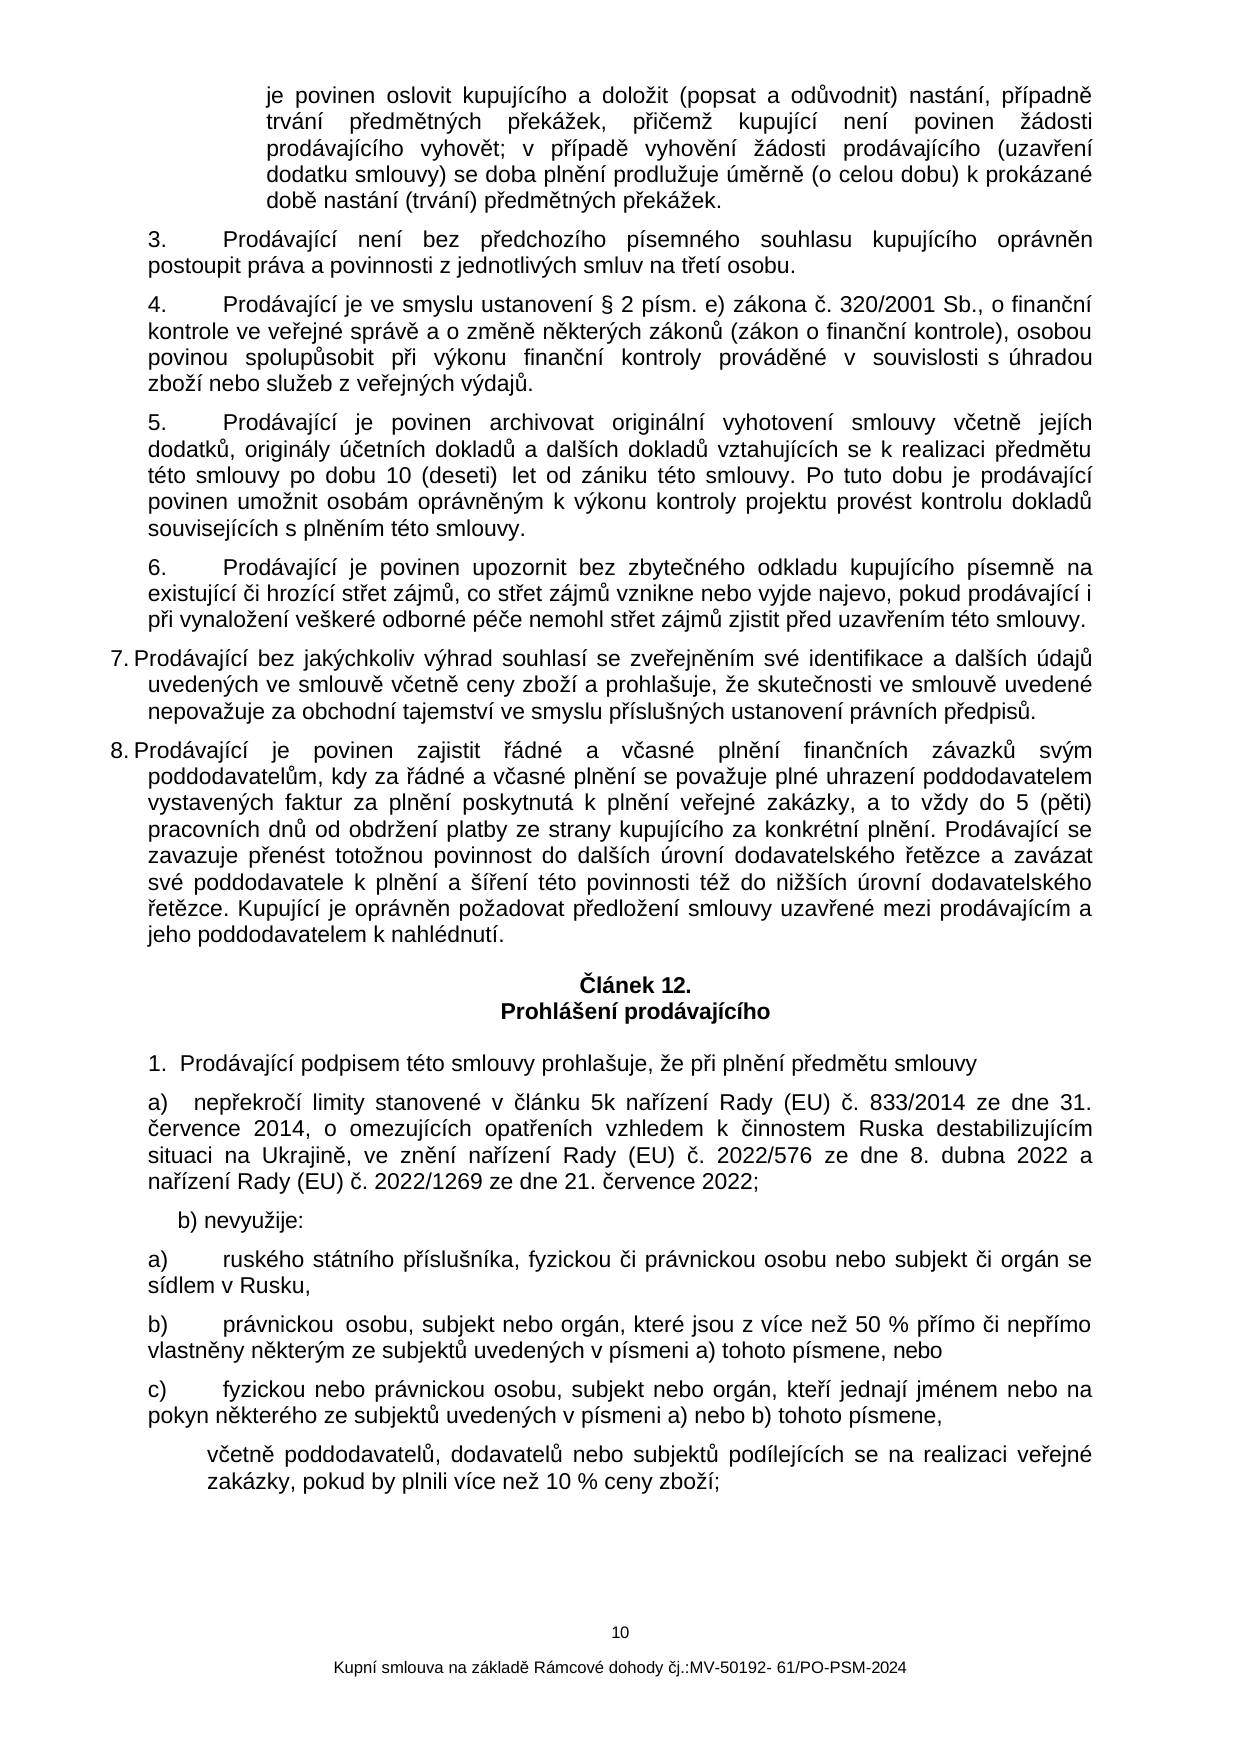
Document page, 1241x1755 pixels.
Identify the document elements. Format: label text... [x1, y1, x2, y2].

list fyzickou nebo právnickou osobu, subjekt nebo orgán, kteří jednají jménem nebo na pokyn některého ze subjektů uvedených v písmeni a) nebo b) tohoto písmene, [148, 1376, 1092, 1429]
list nepřekročí limity stanovené v článku 5k nařízení Rady (EU) č. 833/2014 ze dne 31. července 2014, o omezujících opatřeních vzhledem k činnostem Ruska destabilizujícím situaci na Ukrajině, ve znění nařízení Rady (EU) č. 2022/576 ze dne 8. dubna 2022 a nařízení Rady (EU) č. 2022/1269 ze dne 21. července 2022; [148, 1089, 1093, 1194]
list Prodávající je povinen archivovat originální vyhotovení smlouvy včetně jejích dodatků, originály účetních dokladů a dalších dokladů vztahujících se k realizaci předmětu této smlouvy po dobu 10 (deseti) let od zániku této smlouvy. Po tuto dobu je prodávající povinen umožnit osobám oprávněným k výkonu kontroly projektu provést kontrolu dokladů souvisejících s plněním této smlouvy. [148, 409, 1093, 541]
text Prohlášení prodávajícího [148, 999, 1123, 1025]
list nevyužije: [177, 1207, 1137, 1233]
list Prodávající bez jakýchkoliv výhrad souhlasí se zveřejněním své identifikace a dalších údajů uvedených ve smlouvě včetně ceny zboží a prohlašuje, že skutečnosti ve smlouvě uvedené nepovažuje za obchodní tajemství ve smyslu příslušných ustanovení právních předpisů. [110, 645, 1093, 724]
list právnickou osobu, subjekt nebo orgán, které jsou z více než 50 % přímo či nepřímo vlastněny některým ze subjektů uvedených v písmeni a) tohoto písmene, nebo [148, 1311, 1093, 1364]
list Prodávající je ve smyslu ustanovení § 2 písm. e) zákona č. 320/2001 Sb., o finanční kontrole ve veřejné správě a o změně některých zákonů (zákon o finanční kontrole), osobou povinou spolupůsobit při výkonu finanční kontroly prováděné v souvislosti s úhradou zboží nebo služeb z veřejných výdajů. [148, 291, 1093, 397]
text je povinen oslovit kupujícího a doložit (popsat a odůvodnit) nastání, případně trvání předmětných překážek, přičemž kupující není povinen žádosti prodávajícího vyhovět; v případě vyhovění žádosti prodávajícího (uzavření dodatku smlouvy) se doba plnění prodlužuje úměrně (o celou dobu) k prokázané době nastání (trvání) předmětných překážek. [266, 82, 1093, 214]
list ruského státního příslušníka, fyzickou či právnickou osobu nebo subjekt či orgán se sídlem v Rusku, [148, 1246, 1092, 1298]
list Prodávající není bez předchozího písemného souhlasu kupujícího oprávněn postoupit práva a povinnosti z jednotlivých smluv na třetí osobu. [148, 226, 1093, 279]
list Prodávající je povinen zajistit řádné a včasné plnění finančních závazků svým poddodavatelům, kdy za řádné a včasné plnění se považuje plné uhrazení poddodavatelem vystavených faktur za plnění poskytnutá k plnění veřejné zakázky, a to vždy do 5 (pěti) pracovních dnů od obdržení platby ze strany kupujícího za konkrétní plnění. Prodávající se zavazuje přenést totožnou povinnost do dalších úrovní dodavatelského řetězce a zavázat své poddodavatele k plnění a šíření této povinnosti též do nižších úrovní dodavatelského řetězce. Kupující je oprávněn požadovat předložení smlouvy uzavřené mezi prodávajícím a jeho poddodavatelem k nahlédnutí. [110, 737, 1093, 947]
text včetně poddodavatelů, dodavatelů nebo subjektů podílejících se na realizaci veřejné zakázky, pokud by plnili více než 10 % ceny zboží; [207, 1441, 1093, 1494]
list Prodávající podpisem této smlouvy prohlašuje, že při plnění předmětu smlouvy [148, 1050, 1137, 1076]
list Prodávající je povinen upozornit bez zbytečného odkladu kupujícího písemně na existující či hrozící střet zájmů, co střet zájmů vznikne nebo vyjde najevo, pokud prodávající i při vynaložení veškeré odborné péče nemohl střet zájmů zjistit před uzavřením této smlouvy. [148, 553, 1093, 633]
text Článek 12. [178, 972, 1093, 999]
